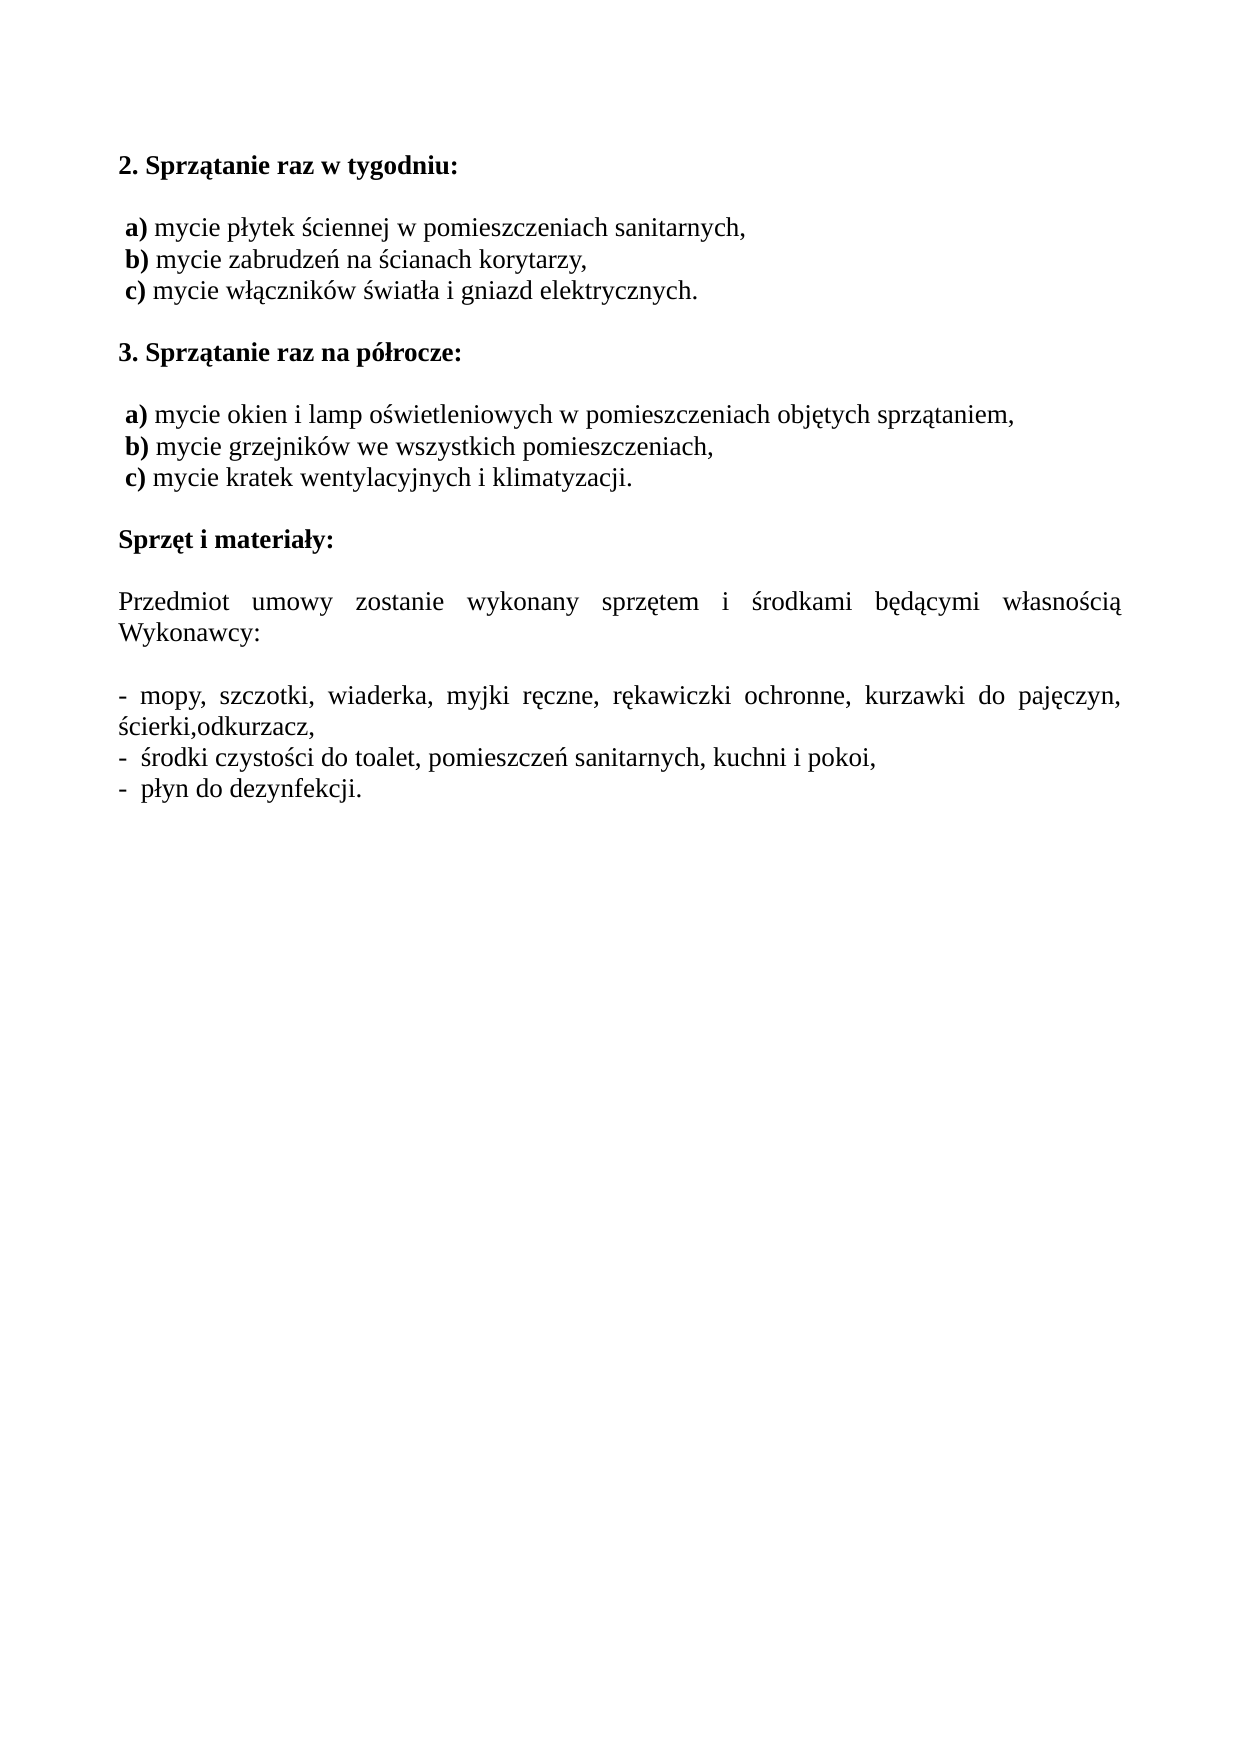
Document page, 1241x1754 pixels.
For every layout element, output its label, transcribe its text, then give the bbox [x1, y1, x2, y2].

text b) mycie zabrudzeń na ścianach korytarzy, [118, 243, 1122, 274]
text a) mycie płytek ściennej w pomieszczeniach sanitarnych, [118, 212, 1122, 243]
text - mopy, szczotki, wiaderka, myjki ręczne, rękawiczki ochronne, kurzawki do pajęczyn, ścierki,odkurzacz, [118, 679, 1122, 741]
text Sprzęt i materiały: [118, 523, 1122, 554]
text Przedmiot umowy zostanie wykonany sprzętem i środkami będącymi własnością Wykonawcy: [118, 585, 1122, 648]
text c) mycie włączników światła i gniazd elektrycznych. [118, 274, 1122, 305]
text 2. Sprzątanie raz w tygodniu: [118, 149, 1122, 180]
text - płyn do dezynfekcji. [118, 772, 1122, 803]
text b) mycie grzejników we wszystkich pomieszczeniach, [118, 429, 1122, 461]
text c) mycie kratek wentylacyjnych i klimatyzacji. [118, 461, 1122, 492]
text 3. Sprzątanie raz na półrocze: [118, 336, 1122, 367]
text - środki czystości do toalet, pomieszczeń sanitarnych, kuchni i pokoi, [118, 741, 1122, 772]
text a) mycie okien i lamp oświetleniowych w pomieszczeniach objętych sprzątaniem, [118, 398, 1122, 429]
